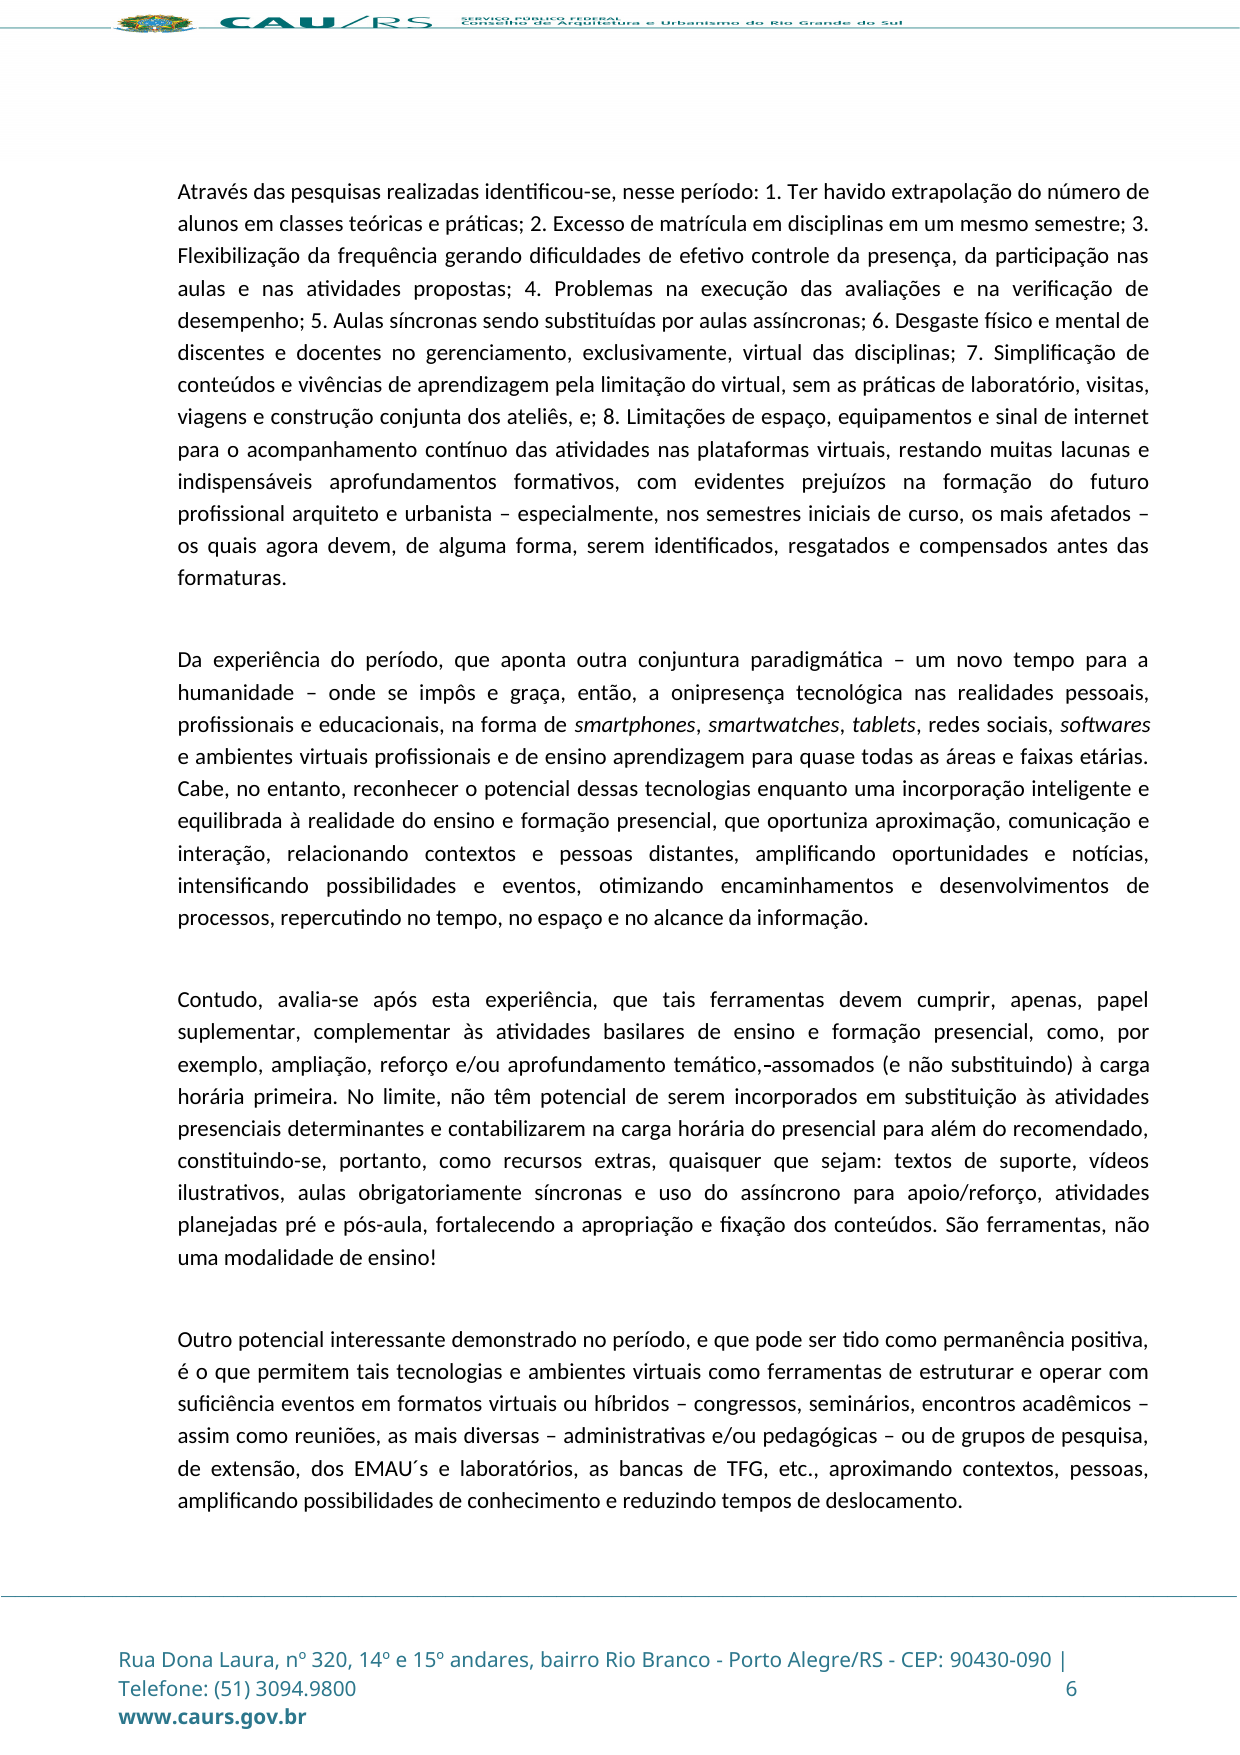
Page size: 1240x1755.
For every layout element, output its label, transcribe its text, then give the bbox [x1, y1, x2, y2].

text Outro potencial interessante demonstrado no período, e que pode ser tido como permanência positiva, é o que permitem tais tecnologias e ambientes virtuais como ferramentas de estruturar e operar com suficiência eventos em formatos virtuais ou híbridos – congressos, seminários, encontros acadêmicos – assim como reuniões, as mais diversas – administrativas e/ou pedagógicas – ou de grupos de pesquisa, de extensão, dos EMAU´s e laboratórios, as bancas de TFG, etc., aproximando contextos, pessoas, amplificando possibilidades de conhecimento e reduzindo tempos de deslocamento. [177, 1325, 1151, 1514]
text Contudo, avalia-se após esta experiência, que tais ferramentas devem cumprir, apenas, papel suplementar, complementar às atividades basilares de ensino e formação presencial, como, por exemplo, ampliação, reforço e/ou aprofundamento temático, assomados (e não substituindo) à carga horária primeira. No limite, não têm potencial de serem incorporados em substituição às atividades presenciais determinantes e contabilizarem na carga horária do presencial para além do recomendado, constituindo-se, portanto, como recursos extras, quaisquer que sejam: textos de suporte, vídeos ilustrativos, aulas obrigatoriamente síncronas e uso do assíncrono para apoio/reforço, atividades planejadas pré e pós-aula, fortalecendo a apropriação e fixação dos conteúdos. São ferramentas, não uma modalidade de ensino! [177, 985, 1151, 1271]
text Da experiência do período, que aponta outra conjuntura paradigmática – um novo tempo para a humanidade – onde se impôs e graça, então, a onipresença tecnológica nas realidades pessoais, profissionais e educacionais, na forma de smartphones, smartwatches, tablets, redes sociais, softwares e ambientes virtuais profissionais e de ensino aprendizagem para quase todas as áreas e faixas etárias. Cabe, no entanto, reconhecer o potencial dessas tecnologias enquanto uma incorporação inteligente e equilibrada à realidade do ensino e formação presencial, que oportuniza aproximação, comunicação e interação, relacionando contextos e pessoas distantes, amplificando oportunidades e notícias, intensificando possibilidades e eventos, otimizando encaminhamentos e desenvolvimentos de processos, repercutindo no tempo, no espaço e no alcance da informação. [177, 646, 1151, 931]
text Através das pesquisas realizadas identificou-se, nesse período: 1. Ter havido extrapolação do número de alunos em classes teóricas e práticas; 2. Excesso de matrícula em disciplinas em um mesmo semestre; 3. Flexibilização da frequência gerando dificuldades de efetivo controle da presença, da participação nas aulas e nas atividades propostas; 4. Problemas na execução das avaliações e na verificação de desempenho; 5. Aulas síncronas sendo substituídas por aulas assíncronas; 6. Desgaste físico e mental de discentes e docentes no gerenciamento, exclusivamente, virtual das disciplinas; 7. Simplificação de conteúdos e vivências de aprendizagem pela limitação do virtual, sem as práticas de laboratório, visitas, viagens e construção conjunta dos ateliês, e; 8. Limitações de espaço, equipamentos e sinal de internet para o acompanhamento contínuo das atividades nas plataformas virtuais, restando muitas lacunas e indispensáveis aprofundamentos formativos, com evidentes prejuízos na formação do futuro profissional arquiteto e urbanista – especialmente, nos semestres iniciais de curso, os mais afetados – os quais agora devem, de alguma forma, serem identificados, resgatados e compensados antes das formaturas. [177, 177, 1151, 591]
